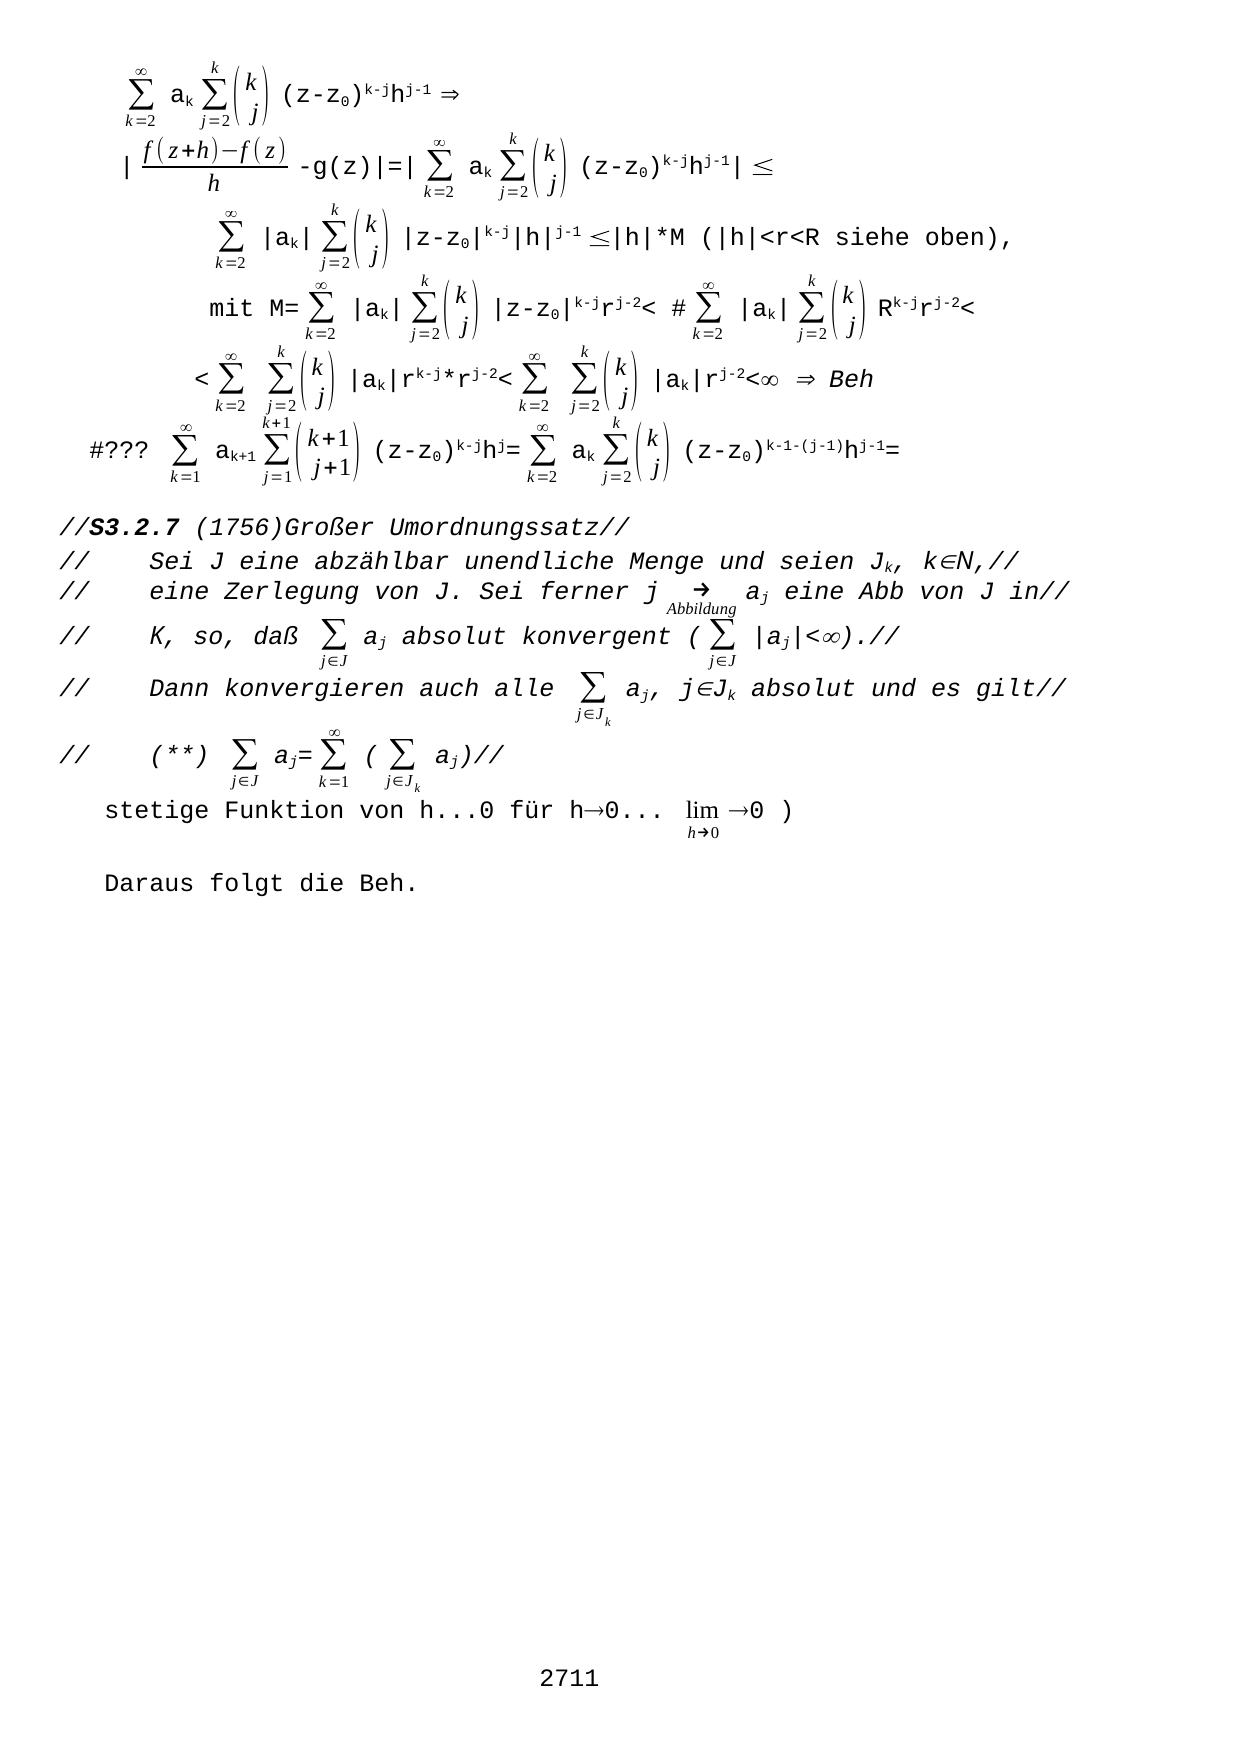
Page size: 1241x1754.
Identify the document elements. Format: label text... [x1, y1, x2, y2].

text ak(z-z0)k-jhj-1  [59, 59, 1181, 130]
text // (**) aj=(aj)// [59, 729, 1181, 796]
text mit M=|ak||z-z0|k-jrj-2< #|ak|Rk-jrj-2< [59, 272, 1181, 344]
text // Sei J eine abzählbar unendliche Menge und seien Jk, kN,// [59, 543, 1181, 577]
text // Dann konvergieren auch alle aj, jJk absolut und es gilt// [59, 671, 1181, 729]
text //S3.2.7 (1756)Großer Umordnungssatz// [59, 514, 1181, 543]
text |ak||z-z0|k-j|h|j-1|h|*M (|h|<r<R siehe oben), [59, 201, 1181, 272]
text Daraus folgt die Beh. [59, 871, 1181, 899]
text <|ak|rk-j*rj-2<|ak|rj-2<  Beh [59, 344, 1181, 415]
text #??? ak+1(z-z0)k-jhj=ak(z-z0)k-1-(j-1)hj-1= [59, 415, 1181, 486]
text |-g(z)|=|ak(z-z0)k-jhj-1| [59, 130, 1181, 201]
text stetige Funktion von h...0 für h0... 0 ) [59, 796, 1181, 842]
text // eine Zerlegung von J. Sei ferner jaj eine Abb von J in// [59, 577, 1181, 617]
text // K, so, daß aj absolut konvergent (|aj|<).// [59, 617, 1181, 671]
